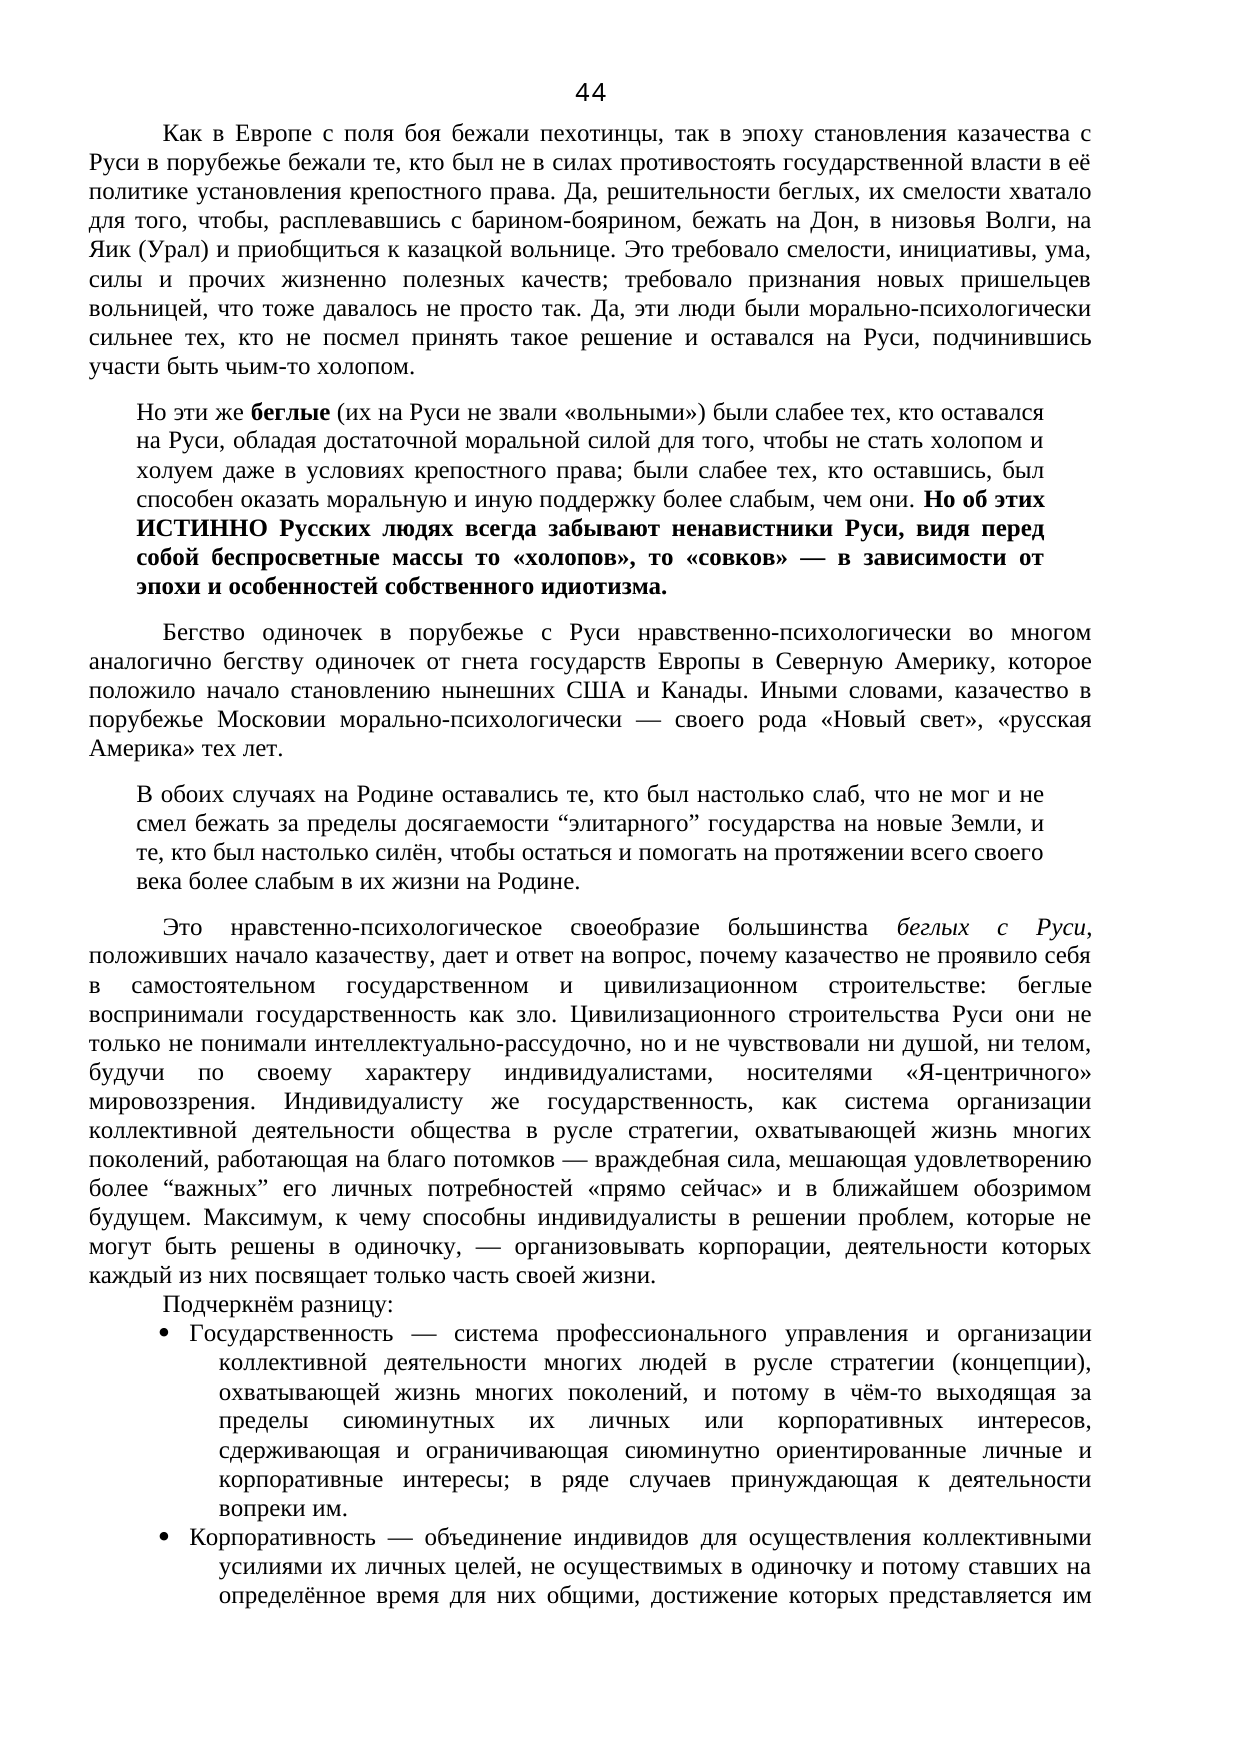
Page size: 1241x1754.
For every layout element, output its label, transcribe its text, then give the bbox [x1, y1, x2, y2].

text Это нравстенно-психологическое своеобразие большинства беглых с Руси, положивших начало казачеству, дает и ответ на вопрос, почему казачество не проявило себя в самостоятельном государственном и цивилизационном строительстве: беглые воспринимали государственность как зло. Цивилизационного строительства Руси они не только не понимали интеллектуально-рассудочно, но и не чувствовали ни душой, ни телом, будучи по своему характеру индивидуалистами, носителями «Я-центричного» мировоззрения. Индивидуалисту же государственность, как система организации коллективной деятельности общества в русле стратегии, охватывающей жизнь многих поколений, работающая на благо потомков — враждебная сила, мешающая удовлетворению более “важных” его личных потребностей «прямо сейчас» и в ближайшем обозримом будущем. Максимум, к чему способны индивидуалисты в решении проблем, которые не могут быть решены в одиночку, — организовывать корпорации, деятельности которых каждый из них посвящает только часть своей жизни. [89, 911, 1092, 1289]
text Как в Европе с поля боя бежали пехотинцы, так в эпоху становления казачества с Руси в порубежье бежали те, кто был не в силах противостоять государственной власти в её политике установления крепостного права. Да, решительности беглых, их смелости хватало для того, чтобы, расплевавшись с барином-боярином, бежать на Дон, в низовья Волги, на Яик (Урал) и приобщиться к казацкой вольнице. Это требовало смелости, инициативы, ума, силы и прочих жизненно полезных качеств; требовало признания новых пришельцев вольницей, что тоже давалось не просто так. Да, эти люди были морально-психологически сильнее тех, кто не посмел принять такое решение и оставался на Руси, подчинившись участи быть чьим-то холопом. [89, 118, 1092, 380]
text Но эти же беглые (их на Руси не звали «вольными») были слабее тех, кто оставался на Руси, обладая достаточной моральной силой для того, чтобы не стать холопом и холуем даже в условиях крепостного права; были слабее тех, кто оставшись, был способен оказать моральную и иную поддержку более слабым, чем они. Но об этих ИСТИННО Русских людях всегда забывают ненавистники Руси, видя перед собой беспросветные массы то «холопов», то «совков» — в зависимости от эпохи и особенностей собственного идиотизма. [136, 396, 1045, 600]
list Корпоративность — объединение индивидов для осуществления коллективными усилиями их личных целей, не осуществимых в одиночку и потому ставших на определённое время для них общими, достижение которых представляется им [159, 1522, 1092, 1609]
text В обоих случаях на Родине оставались те, кто был настолько слаб, что не мог и не смел бежать за пределы досягаемости “элитарного” государства на новые Земли, и те, кто был настолько силён, чтобы остаться и помогать на протяжении всего своего века более слабым в их жизни на Родине. [136, 778, 1045, 895]
text Подчеркнём разницу: [89, 1289, 1092, 1318]
text Бегство одиночек в порубежье с Руси нравственно-психологически во многом аналогично бегству одиночек от гнета государств Европы в Северную Америку, которое положило начало становлению нынешних США и Канады. Иными словами, казачество в порубежье Московии морально-психологически — своего рода «Новый свет», «русская Америка» тех лет. [89, 616, 1092, 762]
list Государственность — система профессионального управления и организации коллективной деятельности многих людей в русле стратегии (концепции), охватывающей жизнь многих поколений, и потому в чём-то выходящая за пределы сиюминутных их личных или корпоративных интересов, сдерживающая и ограничивающая сиюминутно ориентированные личные и корпоративные интересы; в ряде случаев принуждающая к деятельности вопреки им. [159, 1318, 1092, 1522]
